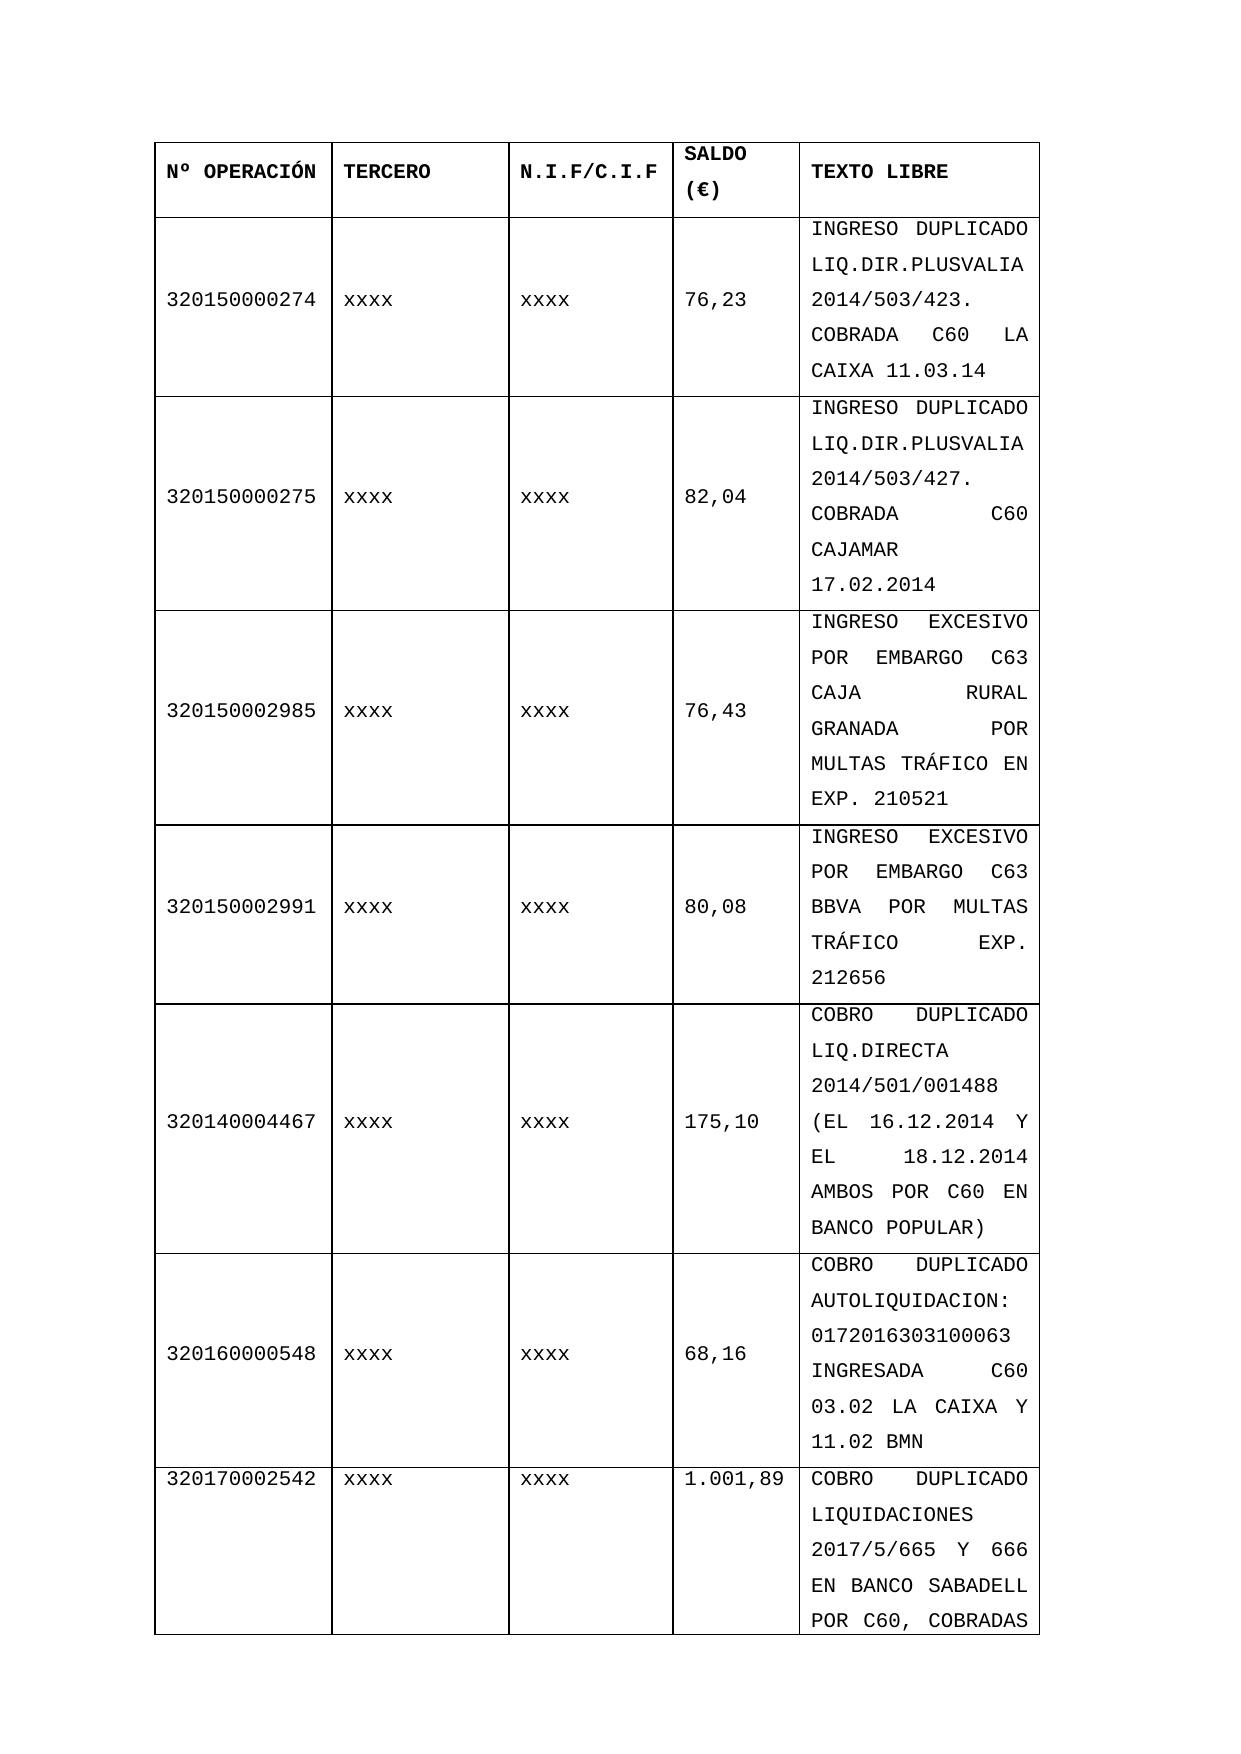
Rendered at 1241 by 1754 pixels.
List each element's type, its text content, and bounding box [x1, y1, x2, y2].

table_header Nº OPERACIÓN [156, 143, 331, 217]
table_header N.I.F/C.I.F [510, 143, 672, 217]
table_cell INGRESO DUPLICADO LIQ.DIR.PLUSVALIA 2014/503/423. COBRADA C60 LA CAIXA 11.03.14 [800, 218, 1039, 396]
table_header TERCERO [333, 143, 508, 217]
table_cell 320140004467 [156, 1005, 331, 1253]
table_cell 320150002985 [156, 611, 331, 824]
table_cell 1.001,89 [674, 1468, 799, 1634]
table_cell 76,23 [674, 218, 799, 396]
table_cell 80,08 [674, 826, 799, 1003]
table_cell xxxx [510, 826, 672, 1003]
table_cell COBRO DUPLICADO LIQUIDACIONES 2017/5/665 Y 666 EN BANCO SABADELL POR C60, COBRADAS [800, 1468, 1039, 1634]
table_cell 320150002991 [156, 826, 331, 1003]
table_cell 320160000548 [156, 1254, 331, 1467]
table_cell xxxx [333, 826, 508, 1003]
table_cell 82,04 [674, 397, 799, 610]
table_cell 320170002542 [156, 1468, 331, 1634]
table_cell xxxx [333, 397, 508, 610]
table_header SALDO (€) [674, 143, 799, 217]
table_cell INGRESO EXCESIVO POR EMBARGO C63 BBVA POR MULTAS TRÁFICO EXP. 212656 [800, 826, 1039, 1003]
table_cell xxxx [333, 1005, 508, 1253]
table_cell xxxx [510, 397, 672, 610]
table_cell xxxx [333, 1254, 508, 1467]
table_cell xxxx [333, 1468, 508, 1634]
table_cell COBRO DUPLICADO AUTOLIQUIDACION: 0172016303100063 INGRESADA C60 03.02 LA CAIXA Y 11.02 BMN [800, 1254, 1039, 1467]
table_cell xxxx [510, 1254, 672, 1467]
table_cell INGRESO EXCESIVO POR EMBARGO C63 CAJA RURAL GRANADA POR MULTAS TRÁFICO EN EXP. 210521 [800, 611, 1039, 824]
table_cell INGRESO DUPLICADO LIQ.DIR.PLUSVALIA 2014/503/427. COBRADA C60 CAJAMAR 17.02.2014 [800, 397, 1039, 610]
table_cell COBRO DUPLICADO LIQ.DIRECTA 2014/501/001488 (EL 16.12.2014 Y EL 18.12.2014 AMBOS POR C60 EN BANCO POPULAR) [800, 1005, 1039, 1253]
table_cell 320150000274 [156, 218, 331, 396]
table_cell xxxx [510, 1468, 672, 1634]
table_header TEXTO LIBRE [800, 143, 1039, 217]
table_cell 320150000275 [156, 397, 331, 610]
table_cell 175,10 [674, 1005, 799, 1253]
table_cell 68,16 [674, 1254, 799, 1467]
table_cell xxxx [333, 611, 508, 824]
table_cell xxxx [510, 1005, 672, 1253]
table_cell 76,43 [674, 611, 799, 824]
table_cell xxxx [333, 218, 508, 396]
table_cell xxxx [510, 611, 672, 824]
table_cell xxxx [510, 218, 672, 396]
